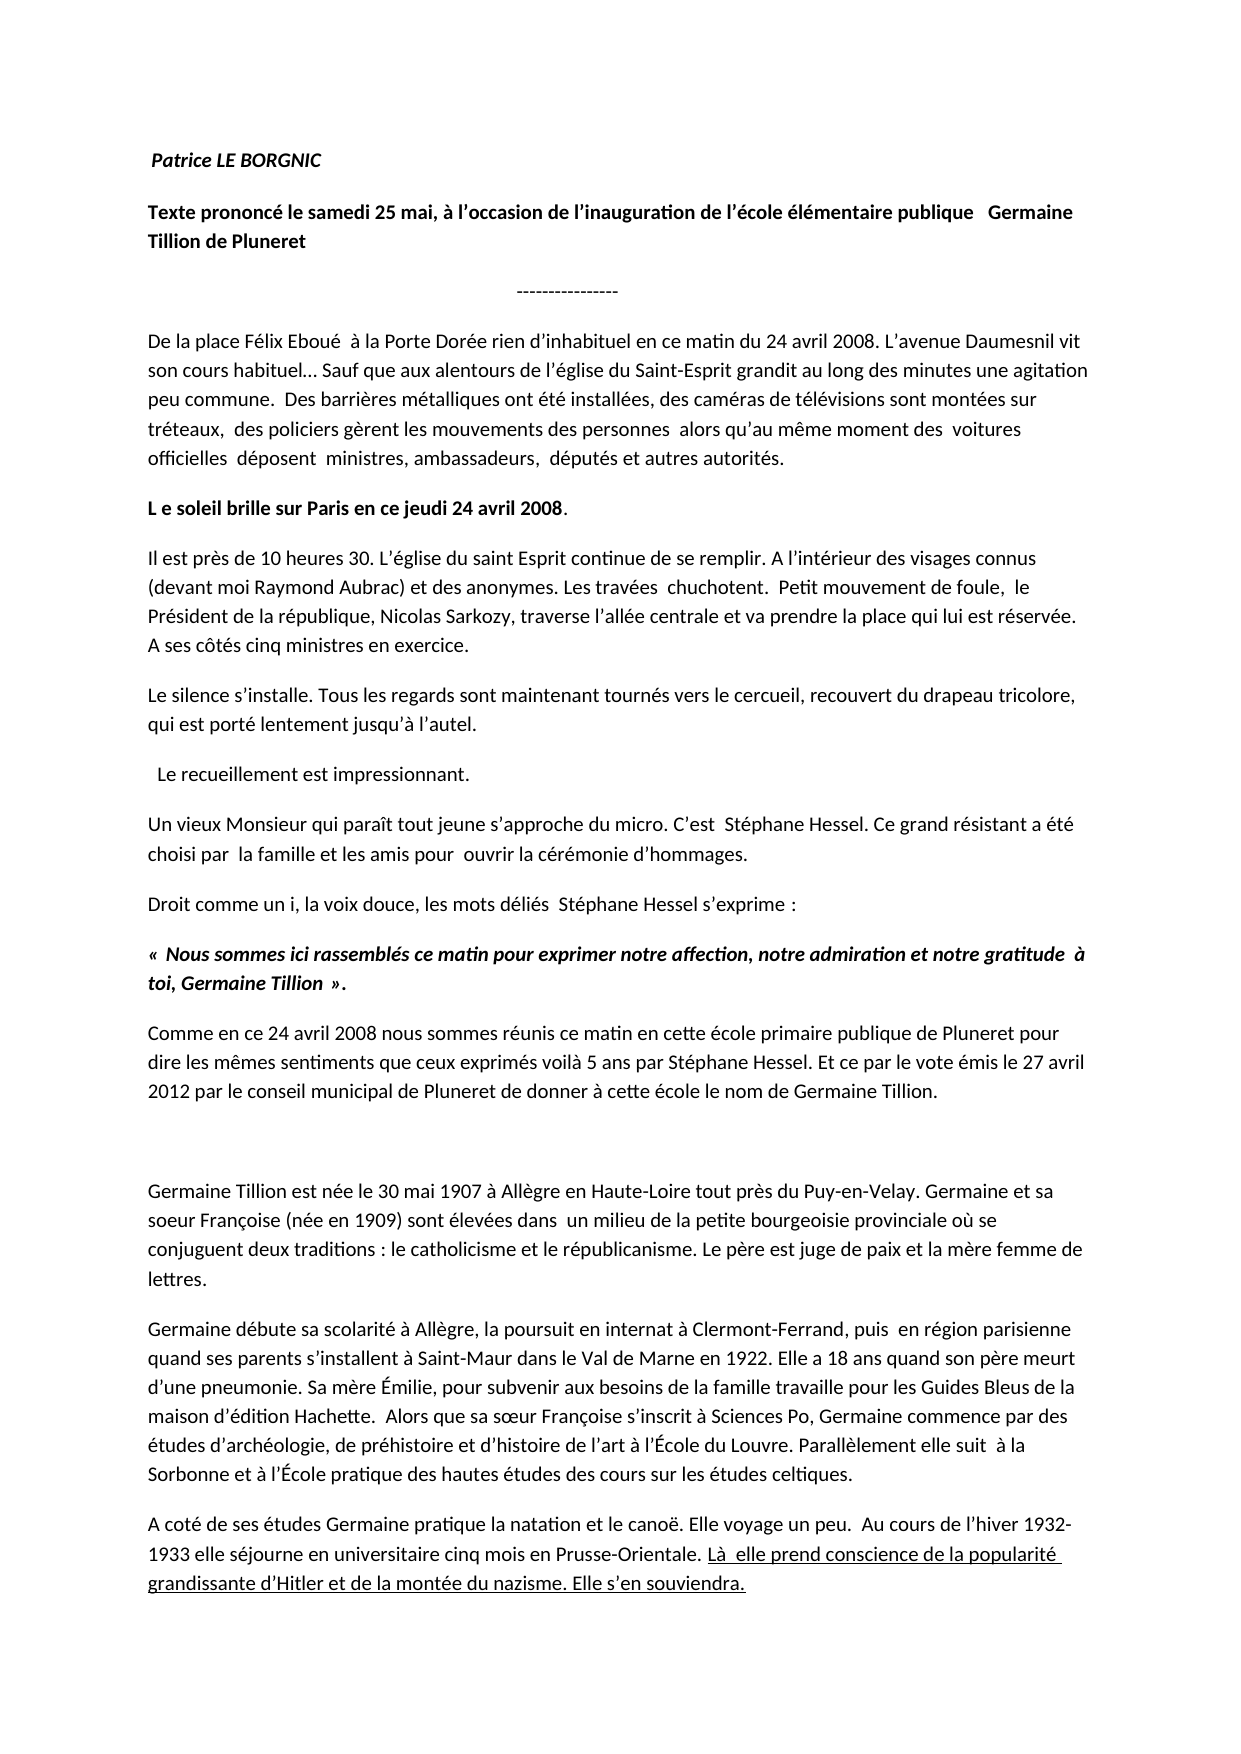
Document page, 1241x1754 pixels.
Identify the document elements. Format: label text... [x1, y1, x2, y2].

text De la place Félix Eboué à la Porte Dorée rien d’inhabituel en ce matin du 24 avril 2008. L’avenue Daumesnil vit son cours habituel… Sauf que aux alentours de l’église du Saint-Esprit grandit au long des minutes une agitation peu commune. Des barrières métalliques ont été installées, des caméras de télévisions sont montées sur tréteaux, des policiers gèrent les mouvements des personnes alors qu’au même moment des voitures officielles déposent ministres, ambassadeurs, députés et autres autorités. [148, 328, 1093, 470]
text Le silence s’installe. Tous les regards sont maintenant tournés vers le cercueil, recouvert du drapeau tricolore, qui est porté lentement jusqu’à l’autel. [148, 682, 1093, 737]
text Germaine débute sa scolarité à Allègre, la poursuit en internat à Clermont-Ferrand, puis en région parisienne quand ses parents s’installent à Saint-Maur dans le Val de Marne en 1922. Elle a 18 ans quand son père meurt d’une pneumonie. Sa mère Émilie, pour subvenir aux besoins de la famille travaille pour les Guides Bleus de la maison d’édition Hachette. Alors que sa sœur Françoise s’inscrit à Sciences Po, Germaine commence par des études d’archéologie, de préhistoire et d’histoire de l’art à l’École du Louvre. Parallèlement elle suit à la Sorbonne et à l’École pratique des hautes études des cours sur les études celtiques. [148, 1316, 1093, 1487]
text A coté de ses études Germaine pratique la natation et le canoë. Elle voyage un peu. Au cours de l’hiver 1932-1933 elle séjourne en universitaire cinq mois en Prusse-Orientale. Là elle prend conscience de la popularité grandissante d’Hitler et de la montée du nazisme. Elle s’en souviendra. [148, 1512, 1093, 1595]
text L e soleil brille sur Paris en ce jeudi 24 avril 2008. [148, 495, 1093, 520]
text Patrice LE BORGNIC [59, 148, 1093, 173]
text « Nous sommes ici rassemblés ce matin pour exprimer notre affection, notre admiration et notre gratitude à toi, Germaine Tillion ». [148, 941, 1093, 995]
text Comme en ce 24 avril 2008 nous sommes réunis ce matin en cette école primaire publique de Pluneret pour dire les mêmes sentiments que ceux exprimés voilà 5 ans par Stéphane Hessel. Et ce par le vote émis le 27 avril 2012 par le conseil municipal de Pluneret de donner à cette école le nom de Germaine Tillion. [148, 1020, 1093, 1104]
text Il est près de 10 heures 30. L’église du saint Esprit continue de se remplir. A l’intérieur des visages connus (devant moi Raymond Aubrac) et des anonymes. Les travées chuchotent. Petit mouvement de foule, le Président de la république, Nicolas Sarkozy, traverse l’allée centrale et va prendre la place qui lui est réservée. A ses côtés cinq ministres en exercice. [148, 545, 1093, 658]
text Texte prononcé le samedi 25 mai, à l’occasion de l’inauguration de l’école élémentaire publique Germaine Tillion de Pluneret [148, 199, 1093, 254]
text Le recueillement est impressionnant. [148, 762, 1093, 787]
text Un vieux Monsieur qui paraît tout jeune s’approche du micro. C’est Stéphane Hessel. Ce grand résistant a été choisi par la famille et les amis pour ouvrir la cérémonie d’hommages. [148, 812, 1093, 866]
text Droit comme un i, la voix douce, les mots déliés Stéphane Hessel s’exprime : [148, 891, 1093, 916]
text Germaine Tillion est née le 30 mai 1907 à Allègre en Haute-Loire tout près du Puy-en-Velay. Germaine et sa soeur Françoise (née en 1909) sont élevées dans un milieu de la petite bourgeoisie provinciale où se conjuguent deux traditions : le catholicisme et le républicanisme. Le père est juge de paix et la mère femme de lettres. [148, 1178, 1093, 1291]
text ---------------- [148, 278, 1093, 304]
